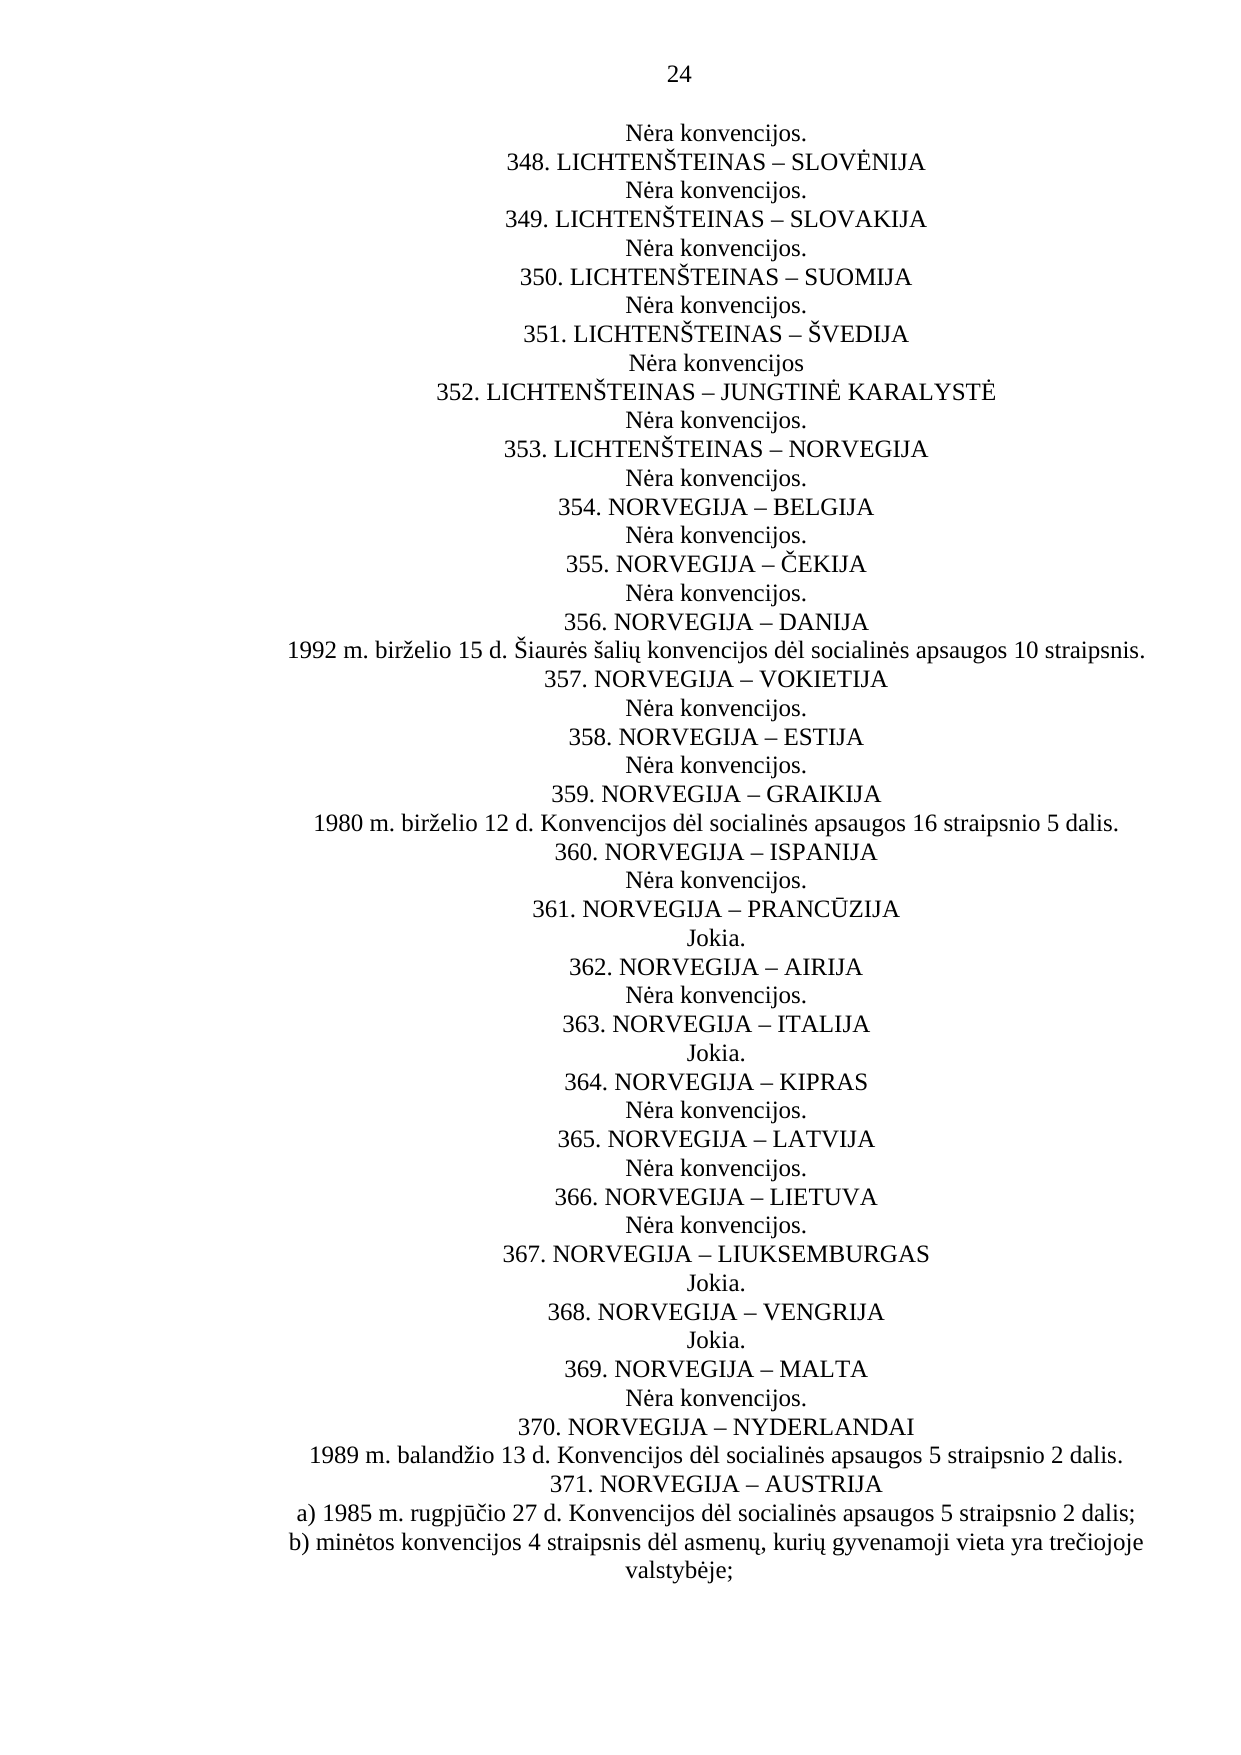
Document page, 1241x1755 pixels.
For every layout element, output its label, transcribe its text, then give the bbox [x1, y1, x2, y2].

text Nėra konvencijos. [177, 406, 1181, 434]
text 361. NORVEGIJA – PRANCŪZIJA [177, 894, 1181, 923]
text 364. NORVEGIJA – KIPRAS [177, 1067, 1181, 1096]
text Nėra konvencijos. [177, 866, 1181, 894]
text 1980 m. birželio 12 d. Konvencijos dėl socialinės apsaugos 16 straipsnio 5 dalis. [177, 808, 1181, 837]
text Nėra konvencijos. [177, 1096, 1181, 1124]
text Nėra konvencijos. [177, 578, 1181, 607]
text Nėra konvencijos. [177, 693, 1181, 722]
text 352. LICHTENŠTEINAS – JUNGTINĖ KARALYSTĖ [177, 377, 1181, 406]
text a) 1985 m. rugpjūčio 27 d. Konvencijos dėl socialinės apsaugos 5 straipsnio 2 dalis; [177, 1498, 1181, 1527]
text Nėra konvencijos. [177, 233, 1181, 262]
text 369. NORVEGIJA – MALTA [177, 1354, 1181, 1383]
text Nėra konvencijos. [177, 118, 1181, 147]
text 1989 m. balandžio 13 d. Konvencijos dėl socialinės apsaugos 5 straipsnio 2 dalis. [177, 1441, 1181, 1469]
text 353. LICHTENŠTEINAS – NORVEGIJA [177, 434, 1181, 463]
text 366. NORVEGIJA – LIETUVA [177, 1182, 1181, 1211]
text 367. NORVEGIJA – LIUKSEMBURGAS [177, 1239, 1181, 1268]
text 368. NORVEGIJA – VENGRIJA [177, 1297, 1181, 1326]
text Nėra konvencijos. [177, 1153, 1181, 1182]
text Nėra konvencijos. [177, 981, 1181, 1009]
text Jokia. [177, 923, 1181, 952]
text Jokia. [177, 1268, 1181, 1297]
text Nėra konvencijos. [177, 751, 1181, 779]
text Nėra konvencijos. [177, 176, 1181, 204]
text 357. NORVEGIJA – VOKIETIJA [177, 664, 1181, 693]
text 358. NORVEGIJA – ESTIJA [177, 722, 1181, 751]
text Nėra konvencijos. [177, 1211, 1181, 1239]
text 370. NORVEGIJA – NYDERLANDAI [177, 1412, 1181, 1441]
text b) minėtos konvencijos 4 straipsnis dėl asmenų, kurių gyvenamoji vieta yra trečiojoje valstybėje; [177, 1527, 1181, 1584]
text 362. NORVEGIJA – AIRIJA [177, 952, 1181, 981]
text 371. NORVEGIJA – AUSTRIJA [177, 1469, 1181, 1498]
text 349. LICHTENŠTEINAS – SLOVAKIJA [177, 204, 1181, 233]
text Nėra konvencijos. [177, 291, 1181, 319]
text Nėra konvencijos. [177, 463, 1181, 492]
text Jokia. [177, 1326, 1181, 1354]
text 350. LICHTENŠTEINAS – SUOMIJA [177, 262, 1181, 291]
text 348. LICHTENŠTEINAS – SLOVĖNIJA [177, 147, 1181, 176]
text 355. NORVEGIJA – ČEKIJA [177, 549, 1181, 578]
text 365. NORVEGIJA – LATVIJA [177, 1124, 1181, 1153]
text 1992 m. birželio 15 d. Šiaurės šalių konvencijos dėl socialinės apsaugos 10 straipsnis. [177, 636, 1181, 664]
text 356. NORVEGIJA – DANIJA [177, 607, 1181, 636]
text Nėra konvencijos [177, 348, 1181, 377]
text 354. NORVEGIJA – BELGIJA [177, 492, 1181, 521]
text 363. NORVEGIJA – ITALIJA [177, 1009, 1181, 1038]
text 360. NORVEGIJA – ISPANIJA [177, 837, 1181, 866]
text Jokia. [177, 1038, 1181, 1067]
text 351. LICHTENŠTEINAS – ŠVEDIJA [177, 319, 1181, 348]
text Nėra konvencijos. [177, 1383, 1181, 1412]
text Nėra konvencijos. [177, 521, 1181, 549]
text 359. NORVEGIJA – GRAIKIJA [177, 779, 1181, 808]
